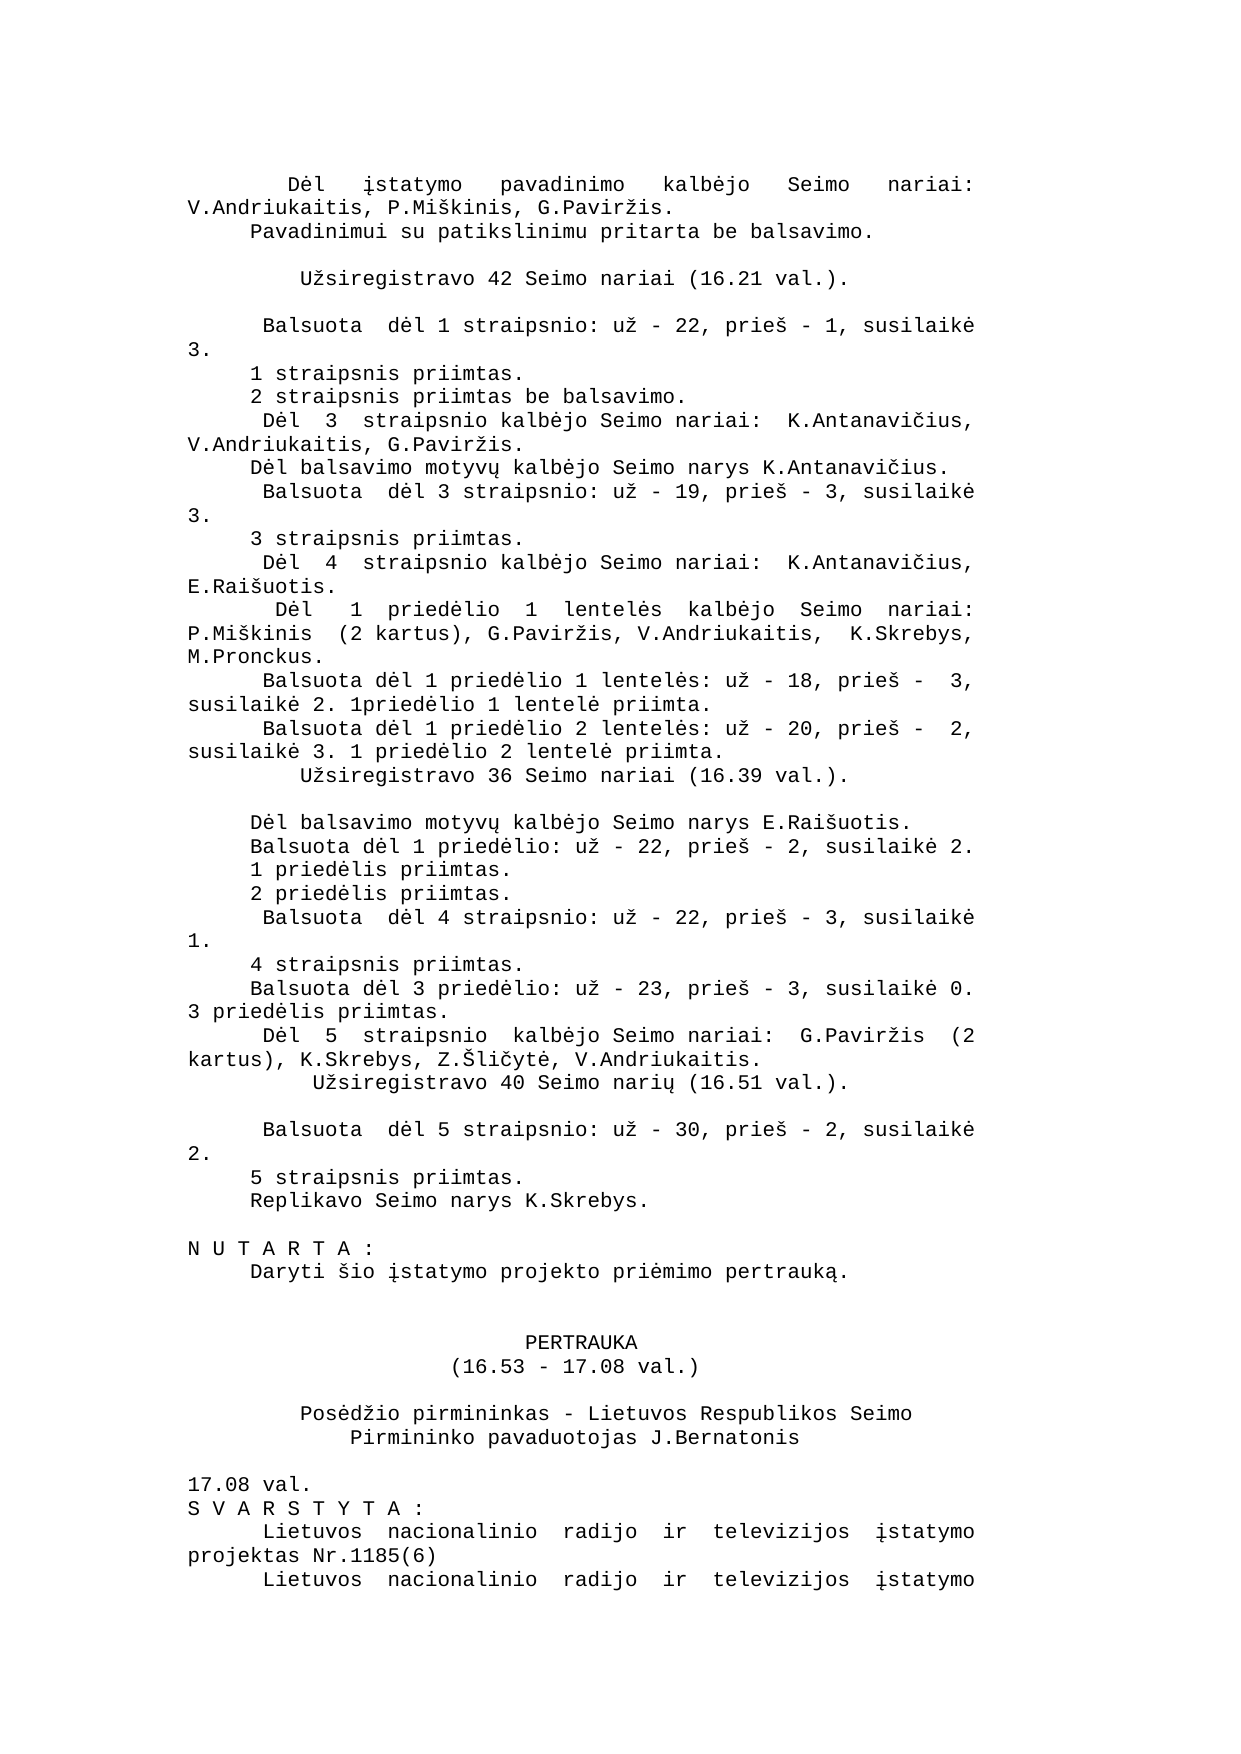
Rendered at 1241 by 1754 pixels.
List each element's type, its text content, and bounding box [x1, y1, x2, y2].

text (16.53 - 17.08 val.) [187, 1356, 1053, 1379]
text 1. [187, 930, 1053, 954]
text Lietuvos nacionalinio radijo ir televizijos įstatymo [187, 1521, 1053, 1545]
text S V A R S T Y T A : [187, 1498, 1053, 1521]
text M.Pronckus. [187, 647, 1053, 670]
text Užsiregistravo 36 Seimo nariai (16.39 val.). [187, 765, 1053, 788]
text P.Miškinis (2 kartus), G.Paviržis, V.Andriukaitis, K.Skrebys, [187, 623, 1053, 647]
text 1 priedėlis priimtas. [187, 859, 1053, 883]
text Balsuota dėl 3 straipsnio: už - 19, prieš - 3, susilaikė [187, 481, 1053, 505]
text 3 straipsnis priimtas. [187, 528, 1053, 552]
text 3 priedėlis priimtas. [187, 1001, 1053, 1025]
text PERTRAUKA [187, 1332, 1053, 1356]
text Balsuota dėl 1 priedėlio 2 lentelės: už - 20, prieš - 2, [187, 717, 1053, 741]
text 1 straipsnis priimtas. [187, 363, 1053, 386]
text Pavadinimui su patikslinimu pritarta be balsavimo. [187, 221, 1053, 244]
text Užsiregistravo 40 Seimo narių (16.51 val.). [187, 1072, 1053, 1096]
text Dėl 1 priedėlio 1 lentelės kalbėjo Seimo nariai: [187, 599, 1053, 623]
text Dėl įstatymo pavadinimo kalbėjo Seimo nariai: [187, 174, 1053, 197]
text susilaikė 2. 1priedėlio 1 lentelė priimta. [187, 694, 1053, 717]
text 2. [187, 1143, 1053, 1167]
text Užsiregistravo 42 Seimo nariai (16.21 val.). [187, 268, 1053, 292]
text 4 straipsnis priimtas. [187, 954, 1053, 978]
text Replikavo Seimo narys K.Skrebys. [187, 1190, 1053, 1214]
text Balsuota dėl 1 priedėlio: už - 22, prieš - 2, susilaikė 2. [187, 836, 1053, 859]
text Posėdžio pirmininkas - Lietuvos Respublikos Seimo [187, 1403, 1053, 1427]
text 5 straipsnis priimtas. [187, 1167, 1053, 1190]
text N U T A R T A : [187, 1238, 1053, 1261]
text Dėl 4 straipsnio kalbėjo Seimo nariai: K.Antanavičius, [187, 552, 1053, 576]
text E.Raišuotis. [187, 576, 1053, 599]
text 3. [187, 339, 1053, 363]
text V.Andriukaitis, G.Paviržis. [187, 434, 1053, 457]
text Dėl balsavimo motyvų kalbėjo Seimo narys K.Antanavičius. [187, 457, 1053, 481]
text Balsuota dėl 1 straipsnio: už - 22, prieš - 1, susilaikė [187, 316, 1053, 339]
text Lietuvos nacionalinio radijo ir televizijos įstatymo [187, 1569, 1053, 1592]
text 2 priedėlis priimtas. [187, 883, 1053, 907]
text projektas Nr.1185(6) [187, 1545, 1053, 1569]
text Balsuota dėl 5 straipsnio: už - 30, prieš - 2, susilaikė [187, 1119, 1053, 1143]
text Dėl balsavimo motyvų kalbėjo Seimo narys E.Raišuotis. [187, 812, 1053, 836]
text 2 straipsnis priimtas be balsavimo. [187, 386, 1053, 410]
text 3. [187, 505, 1053, 528]
text Balsuota dėl 4 straipsnio: už - 22, prieš - 3, susilaikė [187, 907, 1053, 930]
text Pirmininko pavaduotojas J.Bernatonis [187, 1427, 1053, 1451]
text V.Andriukaitis, P.Miškinis, G.Paviržis. [187, 197, 1053, 221]
text kartus), K.Skrebys, Z.Šličytė, V.Andriukaitis. [187, 1048, 1053, 1072]
text Dėl 5 straipsnio kalbėjo Seimo nariai: G.Paviržis (2 [187, 1025, 1053, 1048]
text 17.08 val. [187, 1474, 1053, 1498]
text Daryti šio įstatymo projekto priėmimo pertrauką. [187, 1261, 1053, 1285]
text Balsuota dėl 1 priedėlio 1 lentelės: už - 18, prieš - 3, [187, 670, 1053, 694]
text susilaikė 3. 1 priedėlio 2 lentelė priimta. [187, 741, 1053, 765]
text Dėl 3 straipsnio kalbėjo Seimo nariai: K.Antanavičius, [187, 410, 1053, 434]
text Balsuota dėl 3 priedėlio: už - 23, prieš - 3, susilaikė 0. [187, 978, 1053, 1001]
